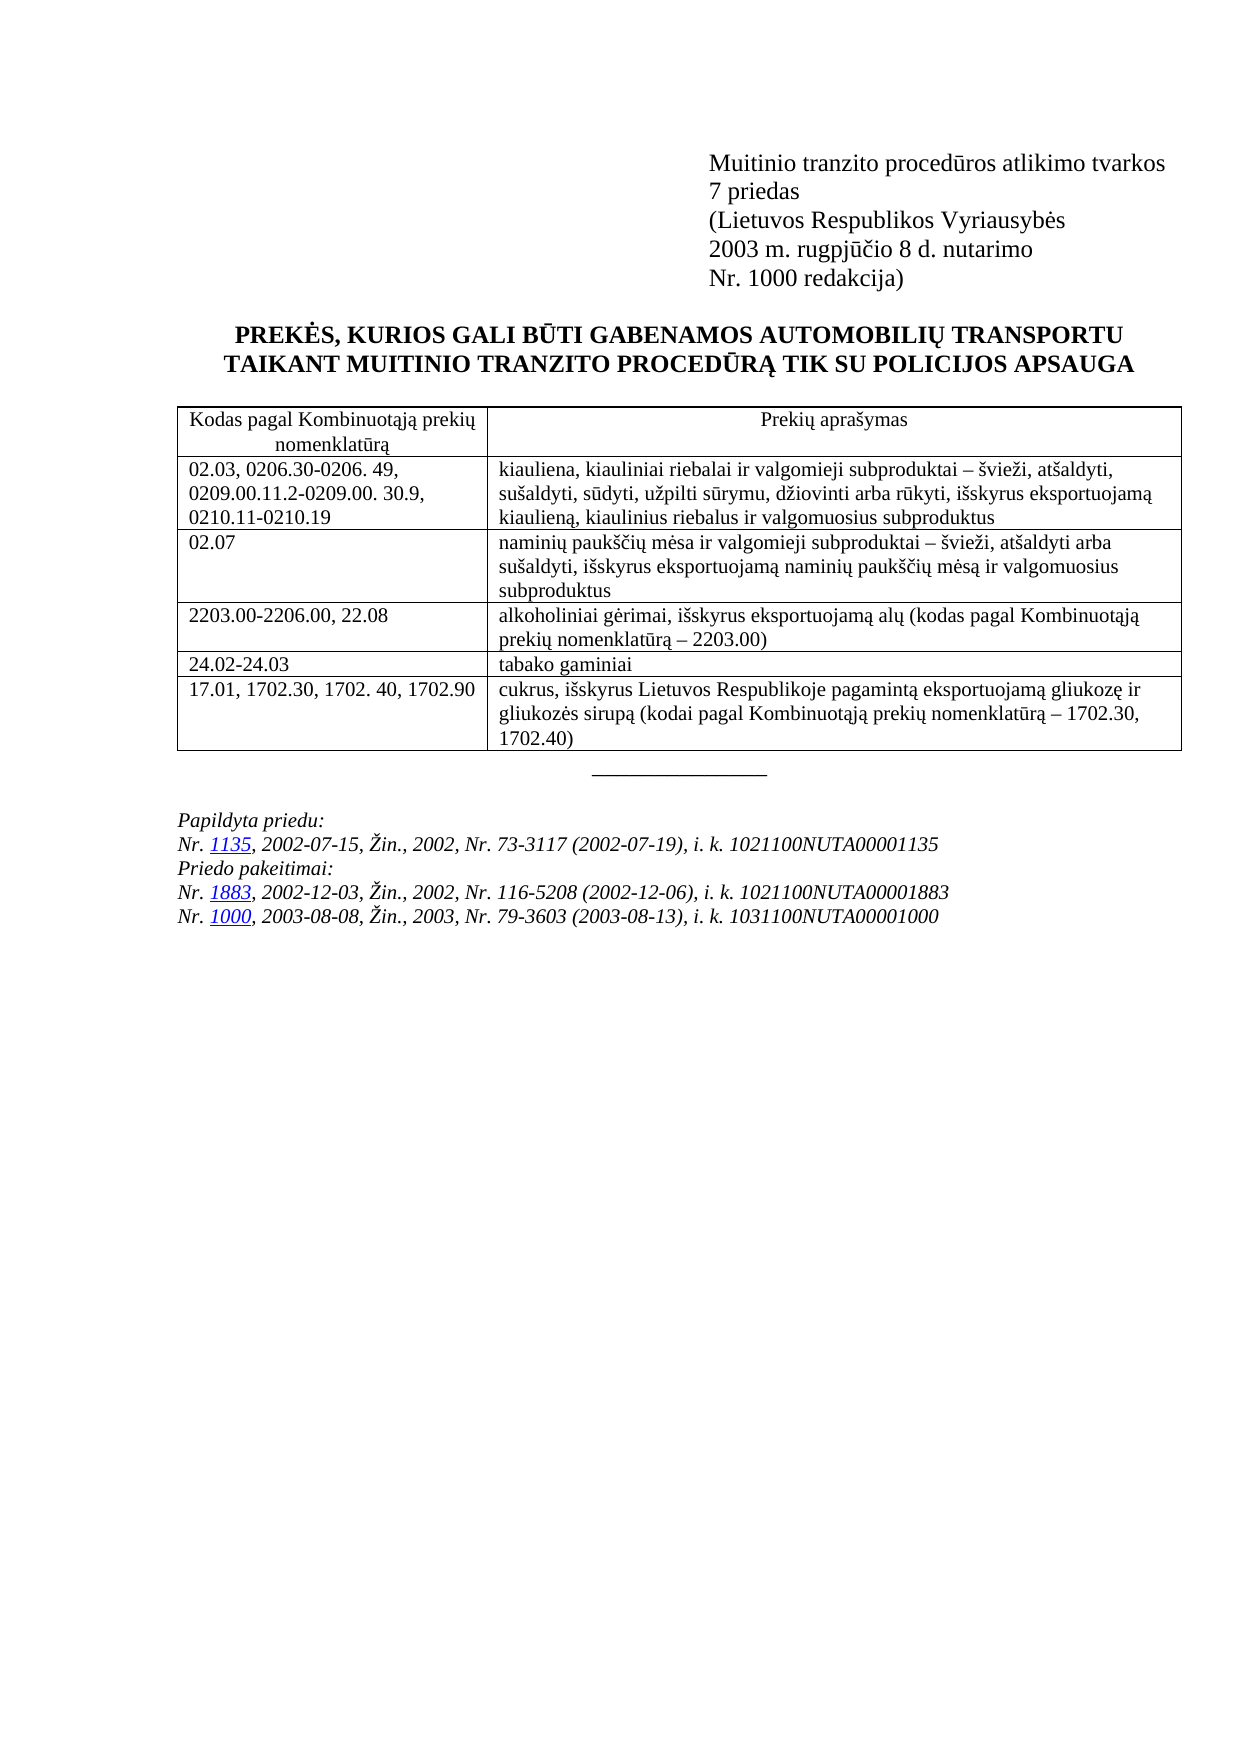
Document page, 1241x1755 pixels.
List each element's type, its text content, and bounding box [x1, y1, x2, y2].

text Muitinio tranzito procedūros atlikimo tvarkos [177, 148, 1181, 176]
text 2003 m. rugpjūčio 8 d. nutarimo [709, 234, 1181, 263]
table_header Kodas pagal Kombinuotąją prekių nomenklatūrą [178, 408, 487, 456]
table_cell 02.03, 0206.30-0206. 49, 0209.00.11.2-0209.00. 30.9, 0210.11-0210.19 [178, 457, 487, 529]
table_cell kiauliena, kiauliniai riebalai ir valgomieji subproduktai – švieži, atšaldyti, sušaldyti, sūdyti, užpilti sūrymu, džiovinti arba rūkyti, išskyrus eksportuojamą kiaulieną, kiaulinius riebalus ir valgomuosius subproduktus [488, 457, 1181, 529]
text ______________ [177, 751, 1181, 779]
text Priedo pakeitimai: [177, 856, 1181, 880]
table_cell tabako gaminiai [488, 652, 1181, 676]
table_cell naminių paukščių mėsa ir valgomieji subproduktai – švieži, atšaldyti arba sušaldyti, išskyrus eksportuojamą naminių paukščių mėsą ir valgomuosius subproduktus [488, 530, 1181, 602]
text Nr. 1883, 2002-12-03, Žin., 2002, Nr. 116-5208 (2002-12-06), i. k. 1021100NUTA00001883 [177, 880, 1181, 904]
table_cell cukrus, išskyrus Lietuvos Respublikoje pagamintą eksportuojamą gliukozę ir gliukozės sirupą (kodai pagal Kombinuotąją prekių nomenklatūrą – 1702.30, 1702.40) [488, 677, 1181, 749]
table_cell alkoholiniai gėrimai, išskyrus eksportuojamą alų (kodas pagal Kombinuotąją prekių nomenklatūrą – 2203.00) [488, 603, 1181, 651]
table_cell 24.02-24.03 [178, 652, 487, 676]
text Nr. 1000 redakcija) [709, 263, 1181, 291]
table_cell 02.07 [178, 530, 487, 602]
text PREKĖS, KURIOS GALI BŪTI GABENAMOS AUTOMOBILIŲ TRANSPORTU TAIKANT MUITINIO TRANZITO PROCEDŪRĄ TIK SU POLICIJOS APSAUGA [177, 320, 1181, 378]
table_cell 17.01, 1702.30, 1702. 40, 1702.90 [178, 677, 487, 749]
text (Lietuvos Respublikos Vyriausybės [177, 205, 1181, 234]
table_cell 2203.00-2206.00, 22.08 [178, 603, 487, 651]
table_header Prekių aprašymas [488, 408, 1181, 456]
text 7 priedas [177, 176, 1181, 205]
text Nr. 1000, 2003-08-08, Žin., 2003, Nr. 79-3603 (2003-08-13), i. k. 1031100NUTA00001000 [177, 904, 1181, 928]
text Papildyta priedu: [177, 808, 1181, 832]
text Nr. 1135, 2002-07-15, Žin., 2002, Nr. 73-3117 (2002-07-19), i. k. 1021100NUTA00001135 [177, 832, 1181, 856]
